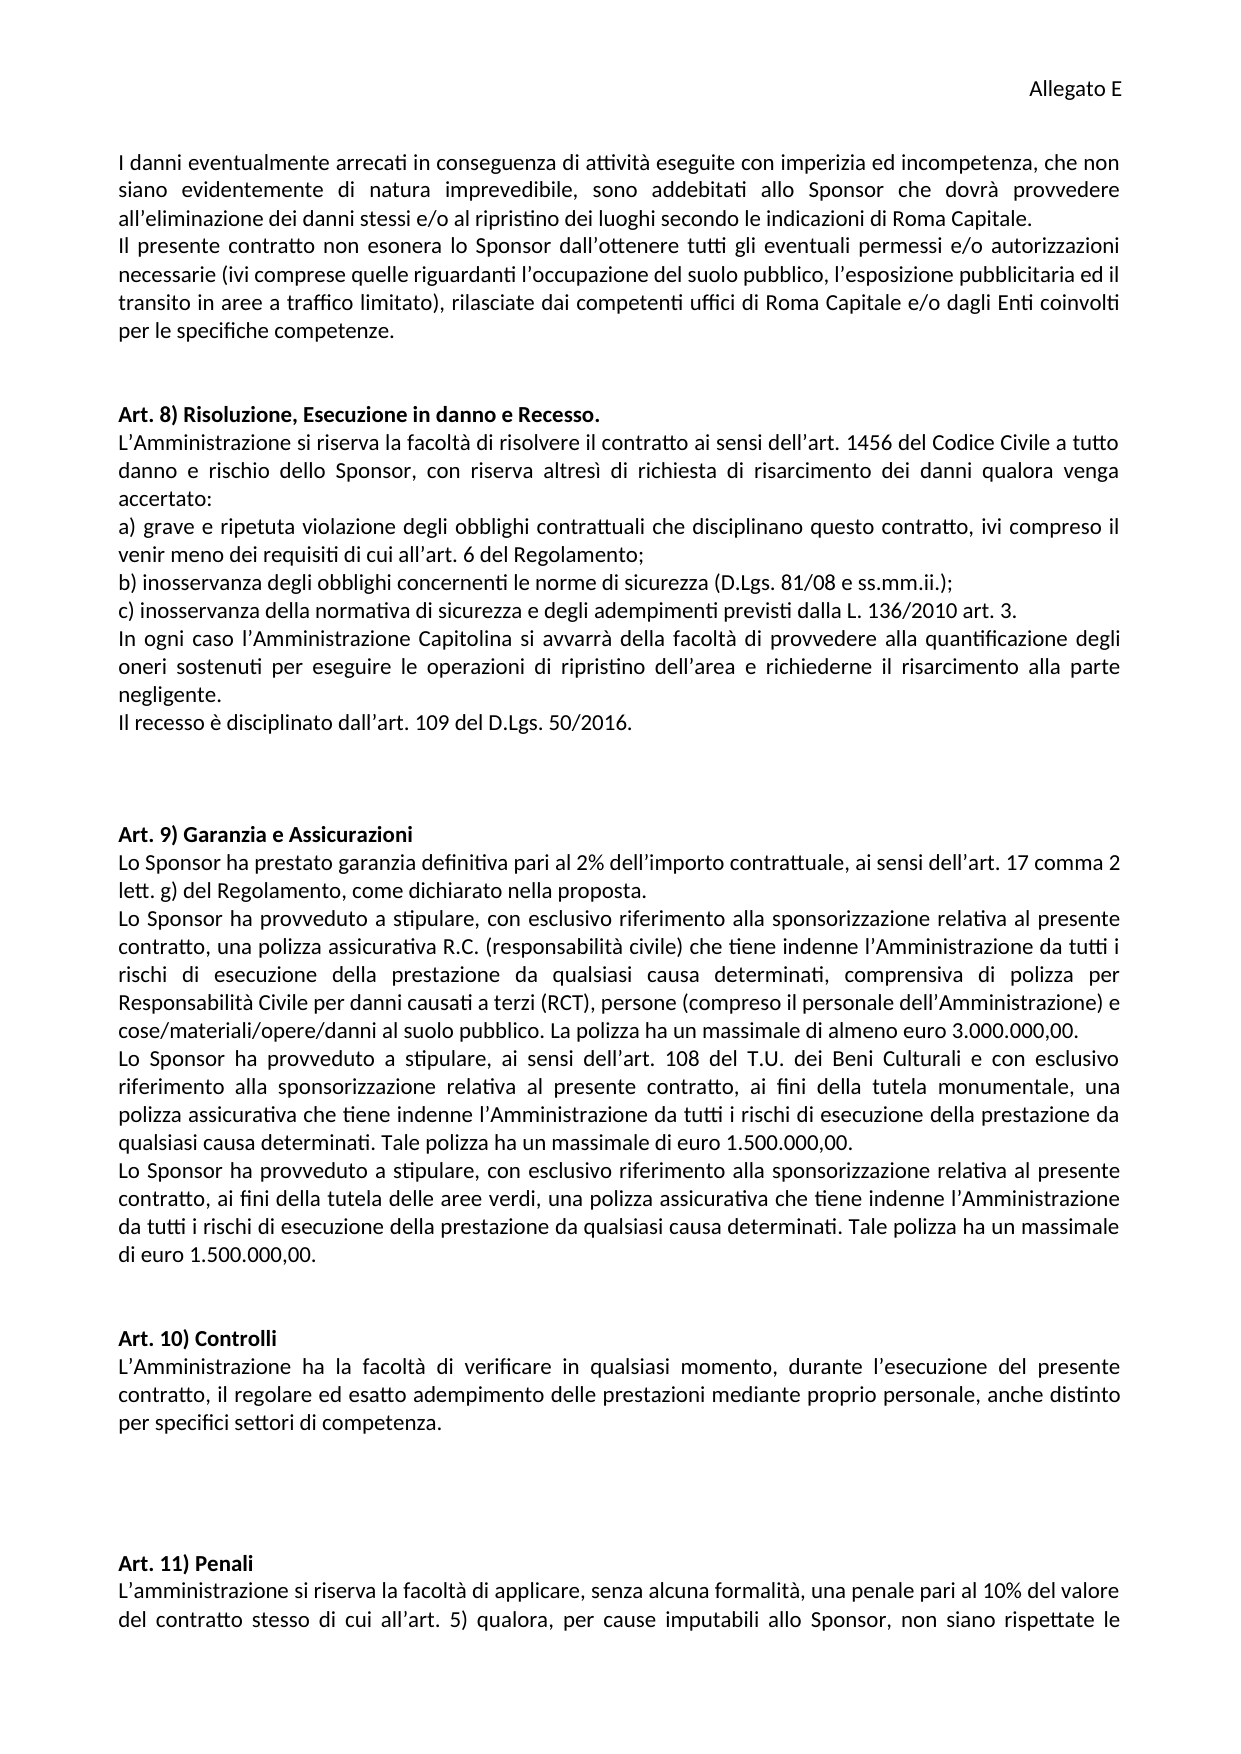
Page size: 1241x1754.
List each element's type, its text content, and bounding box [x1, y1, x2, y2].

text Art. 9) Garanzia e Assicurazioni [118, 820, 1122, 848]
text Art. 8) Risoluzione, Esecuzione in danno e Recesso. [118, 400, 1122, 428]
text a) grave e ripetuta violazione degli obblighi contrattuali che disciplinano questo contratto, ivi compreso il venir meno dei requisiti di cui all’art. 6 del Regolamento; [118, 512, 1122, 568]
text Il recesso è disciplinato dall’art. 109 del D.Lgs. 50/2016. [118, 708, 1122, 736]
text Art. 10) Controlli [118, 1324, 1122, 1352]
text In ogni caso l’Amministrazione Capitolina si avvarrà della facoltà di provvedere alla quantificazione degli oneri sostenuti per eseguire le operazioni di ripristino dell’area e richiederne il risarcimento alla parte negligente. [118, 624, 1122, 708]
text L’amministrazione si riserva la facoltà di applicare, senza alcuna formalità, una penale pari al 10% del valore del contratto stesso di cui all’art. 5) qualora, per cause imputabili allo Sponsor, non siano rispettate le [118, 1577, 1122, 1633]
text Lo Sponsor ha prestato garanzia definitiva pari al 2% dell’importo contrattuale, ai sensi dell’art. 17 comma 2 lett. g) del Regolamento, come dichiarato nella proposta. [118, 848, 1122, 904]
text I danni eventualmente arrecati in conseguenza di attività eseguite con imperizia ed incompetenza, che non siano evidentemente di natura imprevedibile, sono addebitati allo Sponsor che dovrà provvedere all’eliminazione dei danni stessi e/o al ripristino dei luoghi secondo le indicazioni di Roma Capitale. [118, 148, 1122, 232]
text Lo Sponsor ha provveduto a stipulare, ai sensi dell’art. 108 del T.U. dei Beni Culturali e con esclusivo riferimento alla sponsorizzazione relativa al presente contratto, ai fini della tutela monumentale, una polizza assicurativa che tiene indenne l’Amministrazione da tutti i rischi di esecuzione della prestazione da qualsiasi causa determinati. Tale polizza ha un massimale di euro 1.500.000,00. [118, 1044, 1122, 1156]
text L’Amministrazione si riserva la facoltà di risolvere il contratto ai sensi dell’art. 1456 del Codice Civile a tutto danno e rischio dello Sponsor, con riserva altresì di richiesta di risarcimento dei danni qualora venga accertato: [118, 428, 1122, 512]
text c) inosservanza della normativa di sicurezza e degli adempimenti previsti dalla L. 136/2010 art. 3. [118, 596, 1122, 624]
text Art. 11) Penali [118, 1549, 1122, 1577]
text L’Amministrazione ha la facoltà di verificare in qualsiasi momento, durante l’esecuzione del presente contratto, il regolare ed esatto adempimento delle prestazioni mediante proprio personale, anche distinto per specifici settori di competenza. [118, 1352, 1122, 1437]
text Lo Sponsor ha provveduto a stipulare, con esclusivo riferimento alla sponsorizzazione relativa al presente contratto, ai fini della tutela delle aree verdi, una polizza assicurativa che tiene indenne l’Amministrazione da tutti i rischi di esecuzione della prestazione da qualsiasi causa determinati. Tale polizza ha un massimale di euro 1.500.000,00. [118, 1156, 1122, 1268]
text Lo Sponsor ha provveduto a stipulare, con esclusivo riferimento alla sponsorizzazione relativa al presente contratto, una polizza assicurativa R.C. (responsabilità civile) che tiene indenne l’Amministrazione da tutti i rischi di esecuzione della prestazione da qualsiasi causa determinati, comprensiva di polizza per Responsabilità Civile per danni causati a terzi (RCT), persone (compreso il personale dell’Amministrazione) e cose/materiali/opere/danni al suolo pubblico. La polizza ha un massimale di almeno euro 3.000.000,00. [118, 904, 1122, 1044]
text b) inosservanza degli obblighi concernenti le norme di sicurezza (D.Lgs. 81/08 e ss.mm.ii.); [118, 568, 1122, 596]
text Il presente contratto non esonera lo Sponsor dall’ottenere tutti gli eventuali permessi e/o autorizzazioni necessarie (ivi comprese quelle riguardanti l’occupazione del suolo pubblico, l’esposizione pubblicitaria ed il transito in aree a traffico limitato), rilasciate dai competenti uffici di Roma Capitale e/o dagli Enti coinvolti per le specifiche competenze. [118, 232, 1122, 344]
